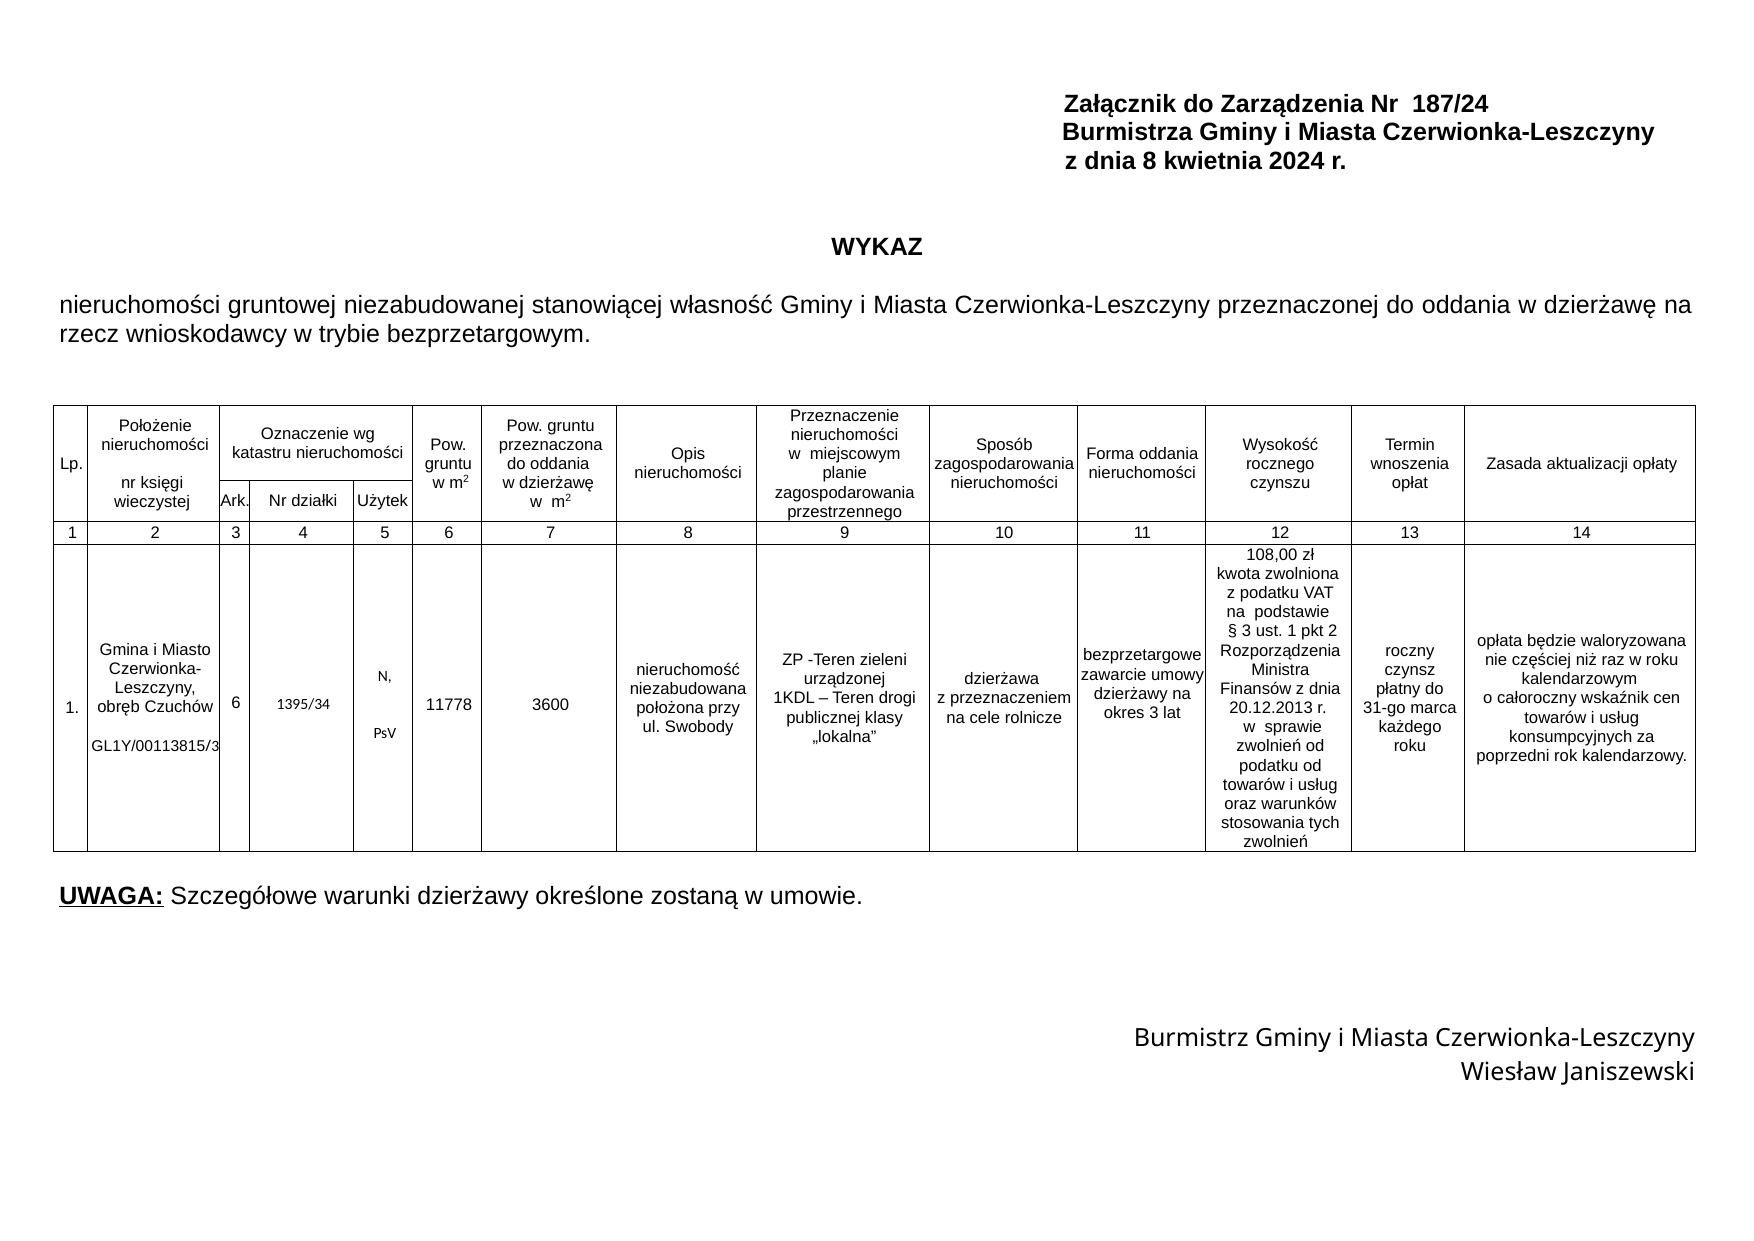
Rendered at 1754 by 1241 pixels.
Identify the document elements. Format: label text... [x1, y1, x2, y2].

table_cell 12 [1206, 522, 1351, 543]
table_cell ZP -Teren zieleni urządzonej 1KDL – Teren drogi publicznej klasy „lokalna” [757, 545, 929, 851]
table_cell 8 [617, 522, 756, 543]
table_header Opis nieruchomości [617, 406, 756, 521]
table_cell roczny czynsz płatny do 31-go marca każdego roku [1352, 545, 1464, 851]
table_cell 3600 [482, 545, 616, 851]
table_cell Nr działki [250, 481, 353, 521]
table_cell 1 [54, 522, 87, 543]
table_header Termin wnoszenia opłat [1352, 406, 1464, 521]
table_header Zasada aktualizacji opłaty [1465, 406, 1695, 521]
table_cell nieruchomość niezabudowana położona przy ul. Swobody [617, 545, 756, 851]
table_cell 11778 [413, 545, 481, 851]
table_cell 14 [1465, 522, 1695, 543]
text Burmistrza Gminy i Miasta Czerwionka-Leszczyny [59, 117, 1695, 146]
table_cell Gmina i Miasto Czerwionka-Leszczyny, obręb Czuchów GL1Y/00113815/3 [88, 545, 219, 851]
table_cell 108,00 zł kwota zwolniona z podatku VAT na podstawie § 3 ust. 1 pkt 2 Rozporządzenia Ministra Finansów z dnia 20.12.2013 r. w sprawie zwolnień od podatku od towarów i usług oraz warunków stosowania tych zwolnień [1206, 545, 1351, 851]
table_header Pow. gruntu przeznaczona do oddania w dzierżawę w m2 [482, 406, 616, 521]
table_header Lp. [54, 406, 87, 521]
table_cell bezprzetargowe zawarcie umowy dzierżawy na okres 3 lat [1078, 545, 1205, 851]
table_cell dzierżawa z przeznaczeniem na cele rolnicze [930, 545, 1077, 851]
table_cell 6 [220, 545, 249, 851]
table_header Położenie nieruchomości nr księgi wieczystej [88, 406, 219, 521]
table_cell Ark. [220, 481, 249, 521]
text Burmistrz Gminy i Miasta Czerwionka-Leszczyny [59, 1020, 1695, 1054]
text Wiesław Janiszewski [59, 1054, 1695, 1088]
table_header Oznaczenie wg katastru nieruchomości [220, 406, 412, 480]
table_header Sposób zagospodarowania nieruchomości [930, 406, 1077, 521]
table_cell 13 [1352, 522, 1464, 543]
table_cell 2 [88, 522, 219, 543]
table_header Przeznaczenie nieruchomości w miejscowym planie zagospodarowania przestrzennego [757, 406, 929, 521]
table_cell 4 [250, 522, 353, 543]
table_header Pow. gruntu w m2 [413, 406, 481, 521]
table_cell 1395/34 [250, 545, 353, 851]
table_cell 11 [1078, 522, 1205, 543]
table_cell N, PsV [354, 545, 412, 851]
table_cell 10 [930, 522, 1077, 543]
table_cell 9 [757, 522, 929, 543]
table_cell 6 [413, 522, 481, 543]
table_header Forma oddania nieruchomości [1078, 406, 1205, 521]
text UWAGA: Szczegółowe warunki dzierżawy określone zostaną w umowie. [59, 881, 1695, 910]
table_header Wysokość rocznego czynszu [1206, 406, 1351, 521]
text Załącznik do Zarządzenia Nr 187/24 [59, 88, 1695, 117]
table_cell opłata będzie waloryzowana nie częściej niż raz w roku kalendarzowym o całoroczny wskaźnik cen towarów i usług konsumpcyjnych za poprzedni rok kalendarzowy. [1465, 545, 1695, 851]
table_cell 5 [354, 522, 412, 543]
table_cell Użytek [354, 481, 412, 521]
text nieruchomości gruntowej niezabudowanej stanowiącej własność Gminy i Miasta Czerwionka-Leszczyny przeznaczonej do oddania w dzierżawę na rzecz wnioskodawcy w trybie bezprzetargowym. [59, 290, 1695, 347]
table_cell 7 [482, 522, 616, 543]
text z dnia 8 kwietnia 2024 r. [59, 146, 1695, 175]
text WYKAZ [59, 232, 1695, 261]
table_cell 3 [220, 522, 249, 543]
table_cell 1. [54, 545, 87, 851]
